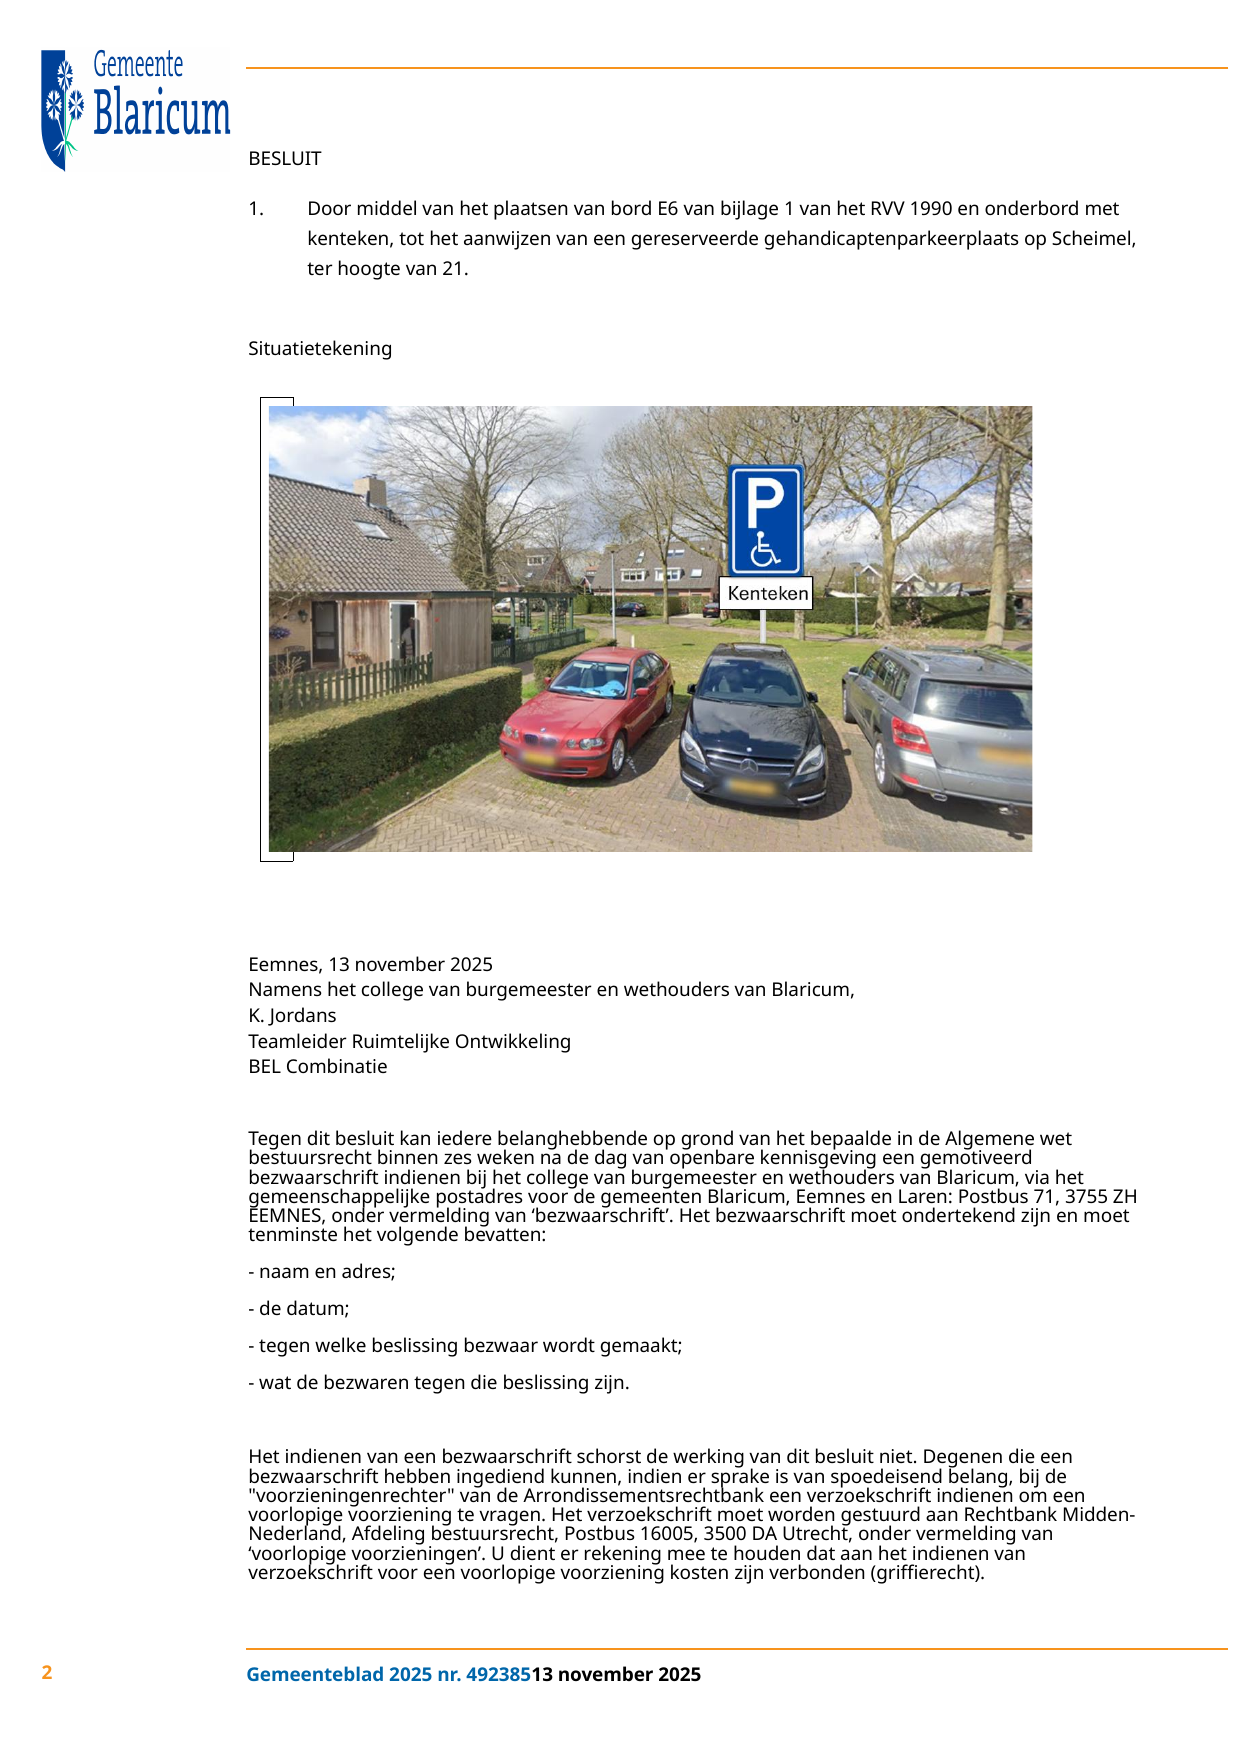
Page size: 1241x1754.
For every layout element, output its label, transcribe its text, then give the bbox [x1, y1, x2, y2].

text - de datum; [248, 1300, 1152, 1320]
text - wat de bezwaren tegen die beslissing zijn. [248, 1374, 1152, 1394]
text - naam en adres; [248, 1263, 1152, 1283]
text - tegen welke beslissing bezwaar wordt gemaakt; [248, 1337, 1152, 1357]
picture [268, 406, 1033, 852]
picture [41, 47, 231, 172]
text Situatietekening [248, 335, 1152, 361]
text Eemnes, 13 november 2025 [248, 951, 1152, 977]
text K. Jordans [248, 1002, 1152, 1028]
list Door middel van het plaatsen van bord E6 van bijlage 1 van het RVV 1990 en onderbord met kenteken, tot het aanwijzen van een gereserveerde gehandicaptenparkeerplaats op Scheimel, ter hoogte van 21. [248, 196, 1152, 281]
text BESLUIT [248, 145, 1152, 171]
text Het indienen van een bezwaarschrift schorst de werking van dit besluit niet. Degenen die een bezwaarschrift hebben ingediend kunnen, indien er sprake is van spoedeisend belang, bij de "voorzieningenrechter" van de Arrondissementsrechtbank een verzoekschrift indienen om een voorlopige voorziening te vragen. Het verzoekschrift moet worden gestuurd aan Rechtbank Midden-Nederland, Afdeling bestuursrecht, Postbus 16005, 3500 DA Utrecht, onder vermelding van ‘voorlopige voorzieningen’. U dient er rekening mee te houden dat aan het indienen van verzoekschrift voor een voorlopige voorziening kosten zijn verbonden (griffierecht). [248, 1448, 1152, 1583]
text Tegen dit besluit kan iedere belanghebbende op grond van het bepaalde in de Algemene wet bestuursrecht binnen zes weken na de dag van openbare kennisgeving een gemotiveerd bezwaarschrift indienen bij het college van burgemeester en wethouders van Blaricum, via het gemeenschappelijke postadres voor de gemeenten Blaricum, Eemnes en Laren: Postbus 71, 3755 ZH EEMNES, onder vermelding van ‘bezwaarschrift’. Het bezwaarschrift moet ondertekend zijn en moet tenminste het volgende bevatten: [248, 1130, 1152, 1246]
text Namens het college van burgemeester en wethouders van Blaricum, [248, 977, 1152, 1002]
text Teamleider Ruimtelijke Ontwikkeling [248, 1028, 1152, 1054]
text BEL Combinatie [248, 1054, 1152, 1079]
